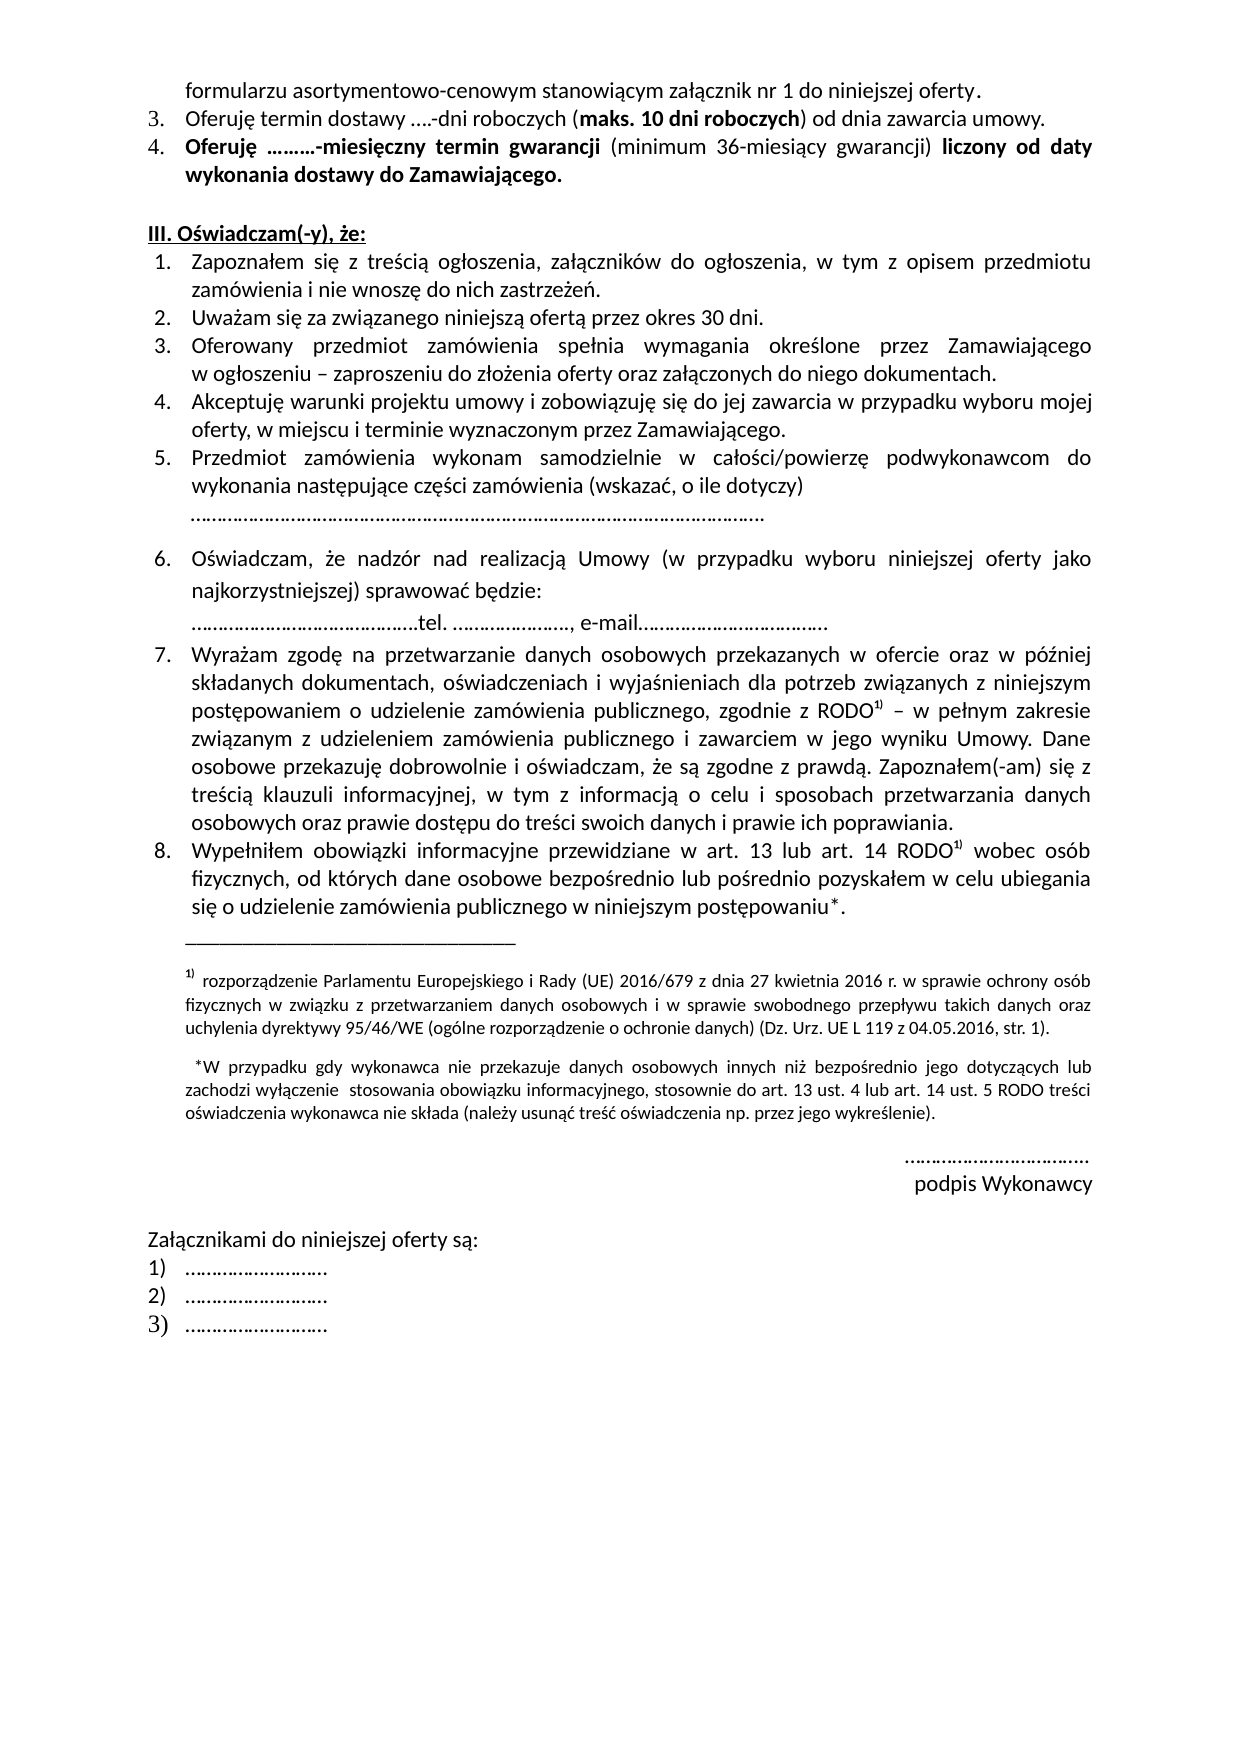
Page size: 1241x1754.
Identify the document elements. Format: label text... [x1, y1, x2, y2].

list Wypełniłem obowiązki informacyjne przewidziane w art. 13 lub art. 14 RODO¹⁾ wobec osób fizycznych, od których dane osobowe bezpośrednio lub pośrednio pozyskałem w celu ubiegania się o udzielenie zamówienia publicznego w niniejszym postępowaniu*. [154, 836, 1093, 921]
list Akceptuję warunki projektu umowy i zobowiązuję się do jej zawarcia w przypadku wyboru mojej oferty, w miejscu i terminie wyznaczonym przez Zamawiającego. [154, 387, 1093, 443]
list ……………………… [148, 1309, 1093, 1338]
text podpis Wykonawcy [148, 1169, 1093, 1197]
text ¹⁾ rozporządzenie Parlamentu Europejskiego i Rady (UE) 2016/679 z dnia 27 kwietnia 2016 r. w sprawie ochrony osób fizycznych w związku z przetwarzaniem danych osobowych i w sprawie swobodnego przepływu takich danych oraz uchylenia dyrektywy 95/46/WE (ogólne rozporządzenie o ochronie danych) (Dz. Urz. UE L 119 z 04.05.2016, str. 1). [185, 965, 1093, 1039]
list Oferuję ………-miesięczny termin gwarancji (minimum 36-miesiący gwarancji) liczony od daty wykonania dostawy do Zamawiającego. [148, 132, 1093, 188]
list Zapoznałem się z treścią ogłoszenia, załączników do ogłoszenia, w tym z opisem przedmiotu zamówienia i nie wnoszę do nich zastrzeżeń. [154, 247, 1093, 303]
text *W przypadku gdy wykonawca nie przekazuje danych osobowych innych niż bezpośrednio jego dotyczących lub zachodzi wyłączenie stosowania obowiązku informacyjnego, stosownie do art. 13 ust. 4 lub art. 14 ust. 5 RODO treści oświadczenia wykonawca nie składa (należy usunąć treść oświadczenia np. przez jego wykreślenie). [185, 1056, 1093, 1124]
list ……………………… [148, 1281, 1093, 1309]
list Przedmiot zamówienia wykonam samodzielnie w całości/powierzę podwykonawcom do wykonania następujące części zamówienia (wskazać, o ile dotyczy) [154, 443, 1093, 499]
text _____________________________ [185, 921, 1093, 948]
text …………………………………….tel. …………………., e-mail……………………………… [191, 608, 1093, 636]
text Załącznikami do niniejszej oferty są: [148, 1225, 1093, 1253]
list Oświadczam, że nadzór nad realizacją Umowy (w przypadku wyboru niniejszej oferty jako najkorzystniejszej) sprawować będzie: [154, 544, 1093, 604]
list Oferowany przedmiot zamówienia spełnia wymagania określone przez Zamawiającego w ogłoszeniu – zaproszeniu do złożenia oferty oraz załączonych do niego dokumentach. [154, 331, 1093, 387]
text ………………………………………………………………………………………………. [185, 499, 1093, 527]
list ……………………… [148, 1253, 1093, 1281]
list formularzu asortymentowo-cenowym stanowiącym załącznik nr 1 do niniejszej oferty. [148, 74, 1093, 104]
list Uważam się za związanego niniejszą ofertą przez okres 30 dni. [154, 303, 1093, 331]
text III. Oświadczam(-y), że: [148, 219, 1093, 247]
text …………………………….. [148, 1141, 1093, 1169]
list Wyrażam zgodę na przetwarzanie danych osobowych przekazanych w ofercie oraz w później składanych dokumentach, oświadczeniach i wyjaśnieniach dla potrzeb związanych z niniejszym postępowaniem o udzielenie zamówienia publicznego, zgodnie z RODO¹⁾ – w pełnym zakresie związanym z udzieleniem zamówienia publicznego i zawarciem w jego wyniku Umowy. Dane osobowe przekazuję dobrowolnie i oświadczam, że są zgodne z prawdą. Zapoznałem(-am) się z treścią klauzuli informacyjnej, w tym z informacją o celu i sposobach przetwarzania danych osobowych oraz prawie dostępu do treści swoich danych i prawie ich poprawiania. [154, 640, 1093, 836]
list Oferuję termin dostawy ….-dni roboczych (maks. 10 dni roboczych) od dnia zawarcia umowy. [148, 104, 1093, 132]
